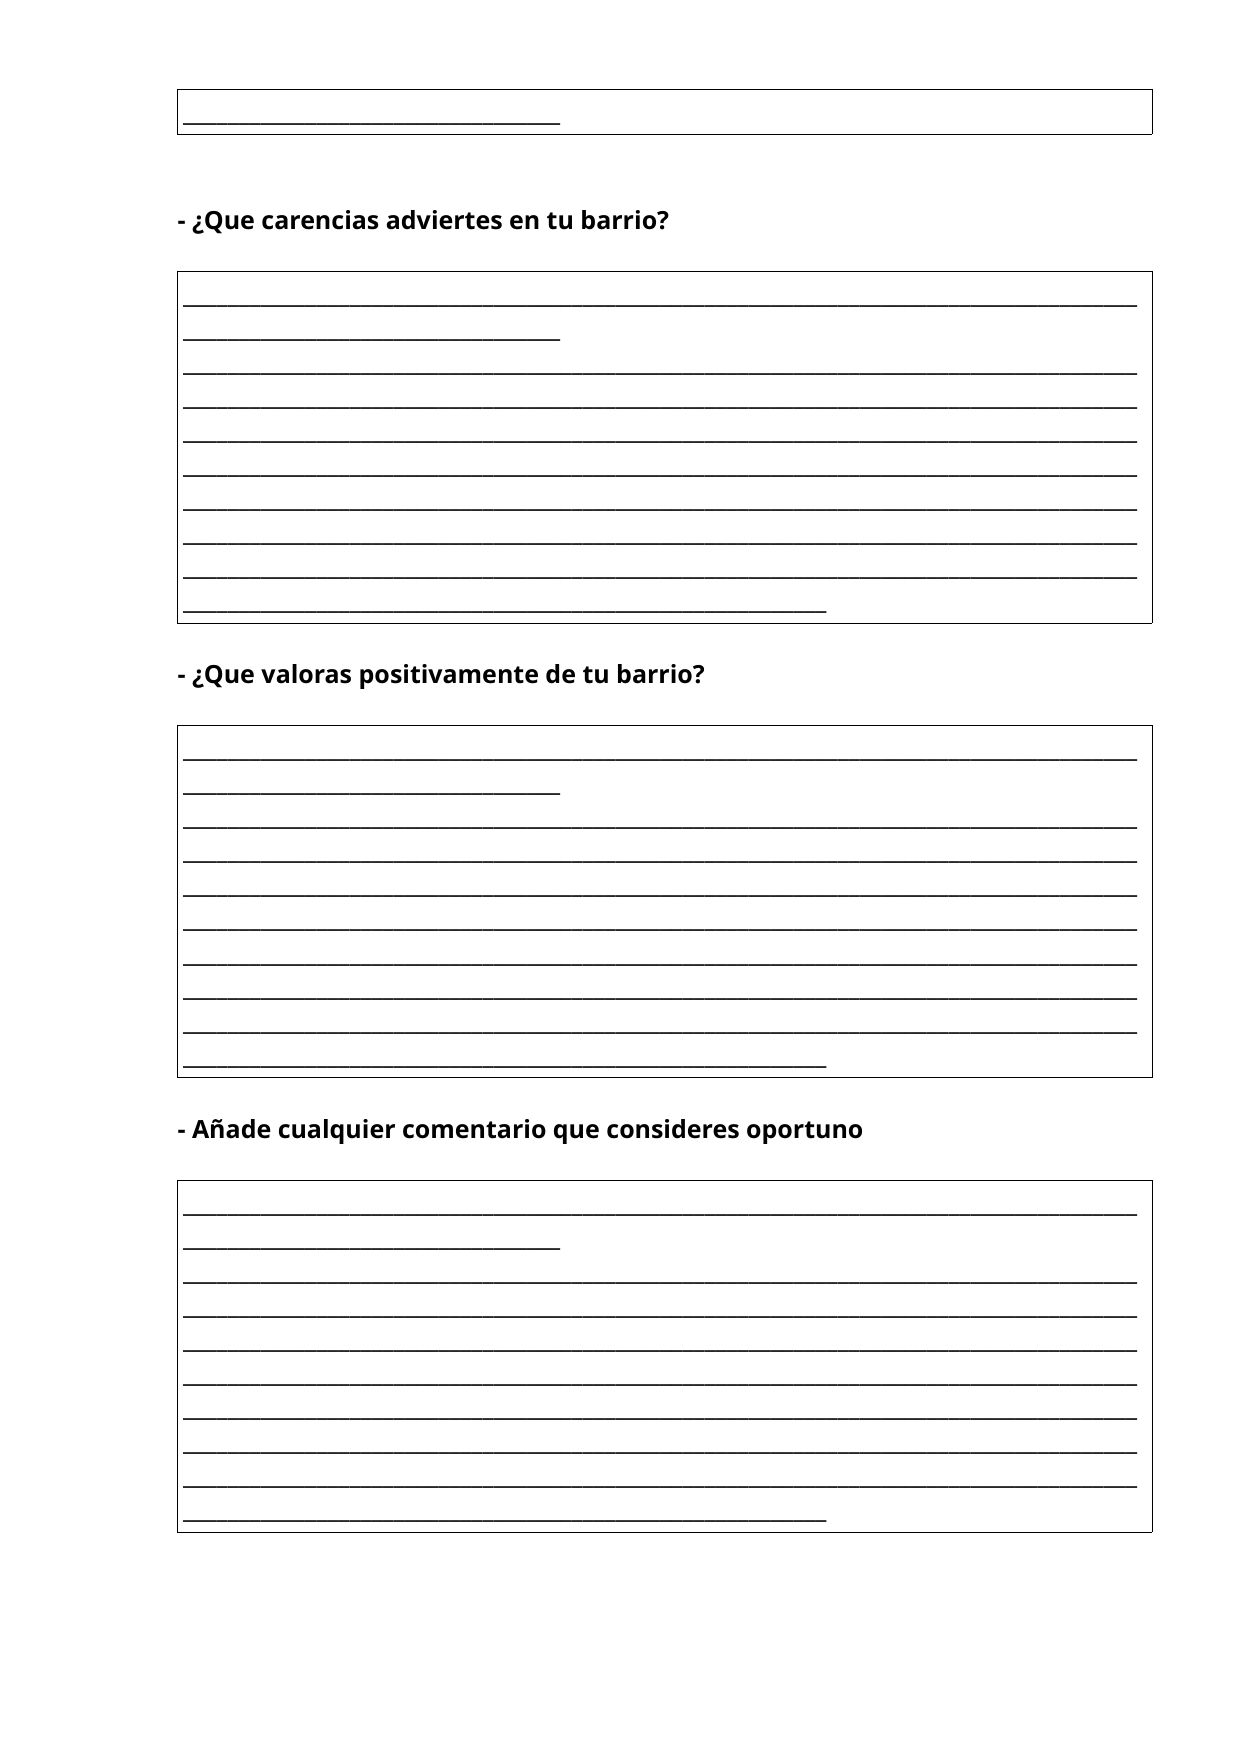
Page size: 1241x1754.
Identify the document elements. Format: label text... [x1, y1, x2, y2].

table_header ________________________________________________________________________________________________________________________ ____________________________________________________________________________________________________________________________________________________________________________________________________________________________________________________________________________________________________________________________________________________________________________________________________________________________________________________________________________________________________________________________________________________________________________________________________________________________________________________________________________________ [178, 272, 1152, 623]
text - ¿Que valoras positivamente de tu barrio? [177, 657, 1152, 691]
table_header __________________________________ [178, 90, 1152, 134]
text - ¿Que carencias adviertes en tu barrio? [177, 202, 1152, 236]
table_header ________________________________________________________________________________________________________________________ ____________________________________________________________________________________________________________________________________________________________________________________________________________________________________________________________________________________________________________________________________________________________________________________________________________________________________________________________________________________________________________________________________________________________________________________________________________________________________________________________________________________ [178, 726, 1152, 1077]
table_header ________________________________________________________________________________________________________________________ ____________________________________________________________________________________________________________________________________________________________________________________________________________________________________________________________________________________________________________________________________________________________________________________________________________________________________________________________________________________________________________________________________________________________________________________________________________________________________________________________________________________ [178, 1181, 1152, 1532]
text - Añade cualquier comentario que consideres oportuno [177, 1111, 1152, 1145]
